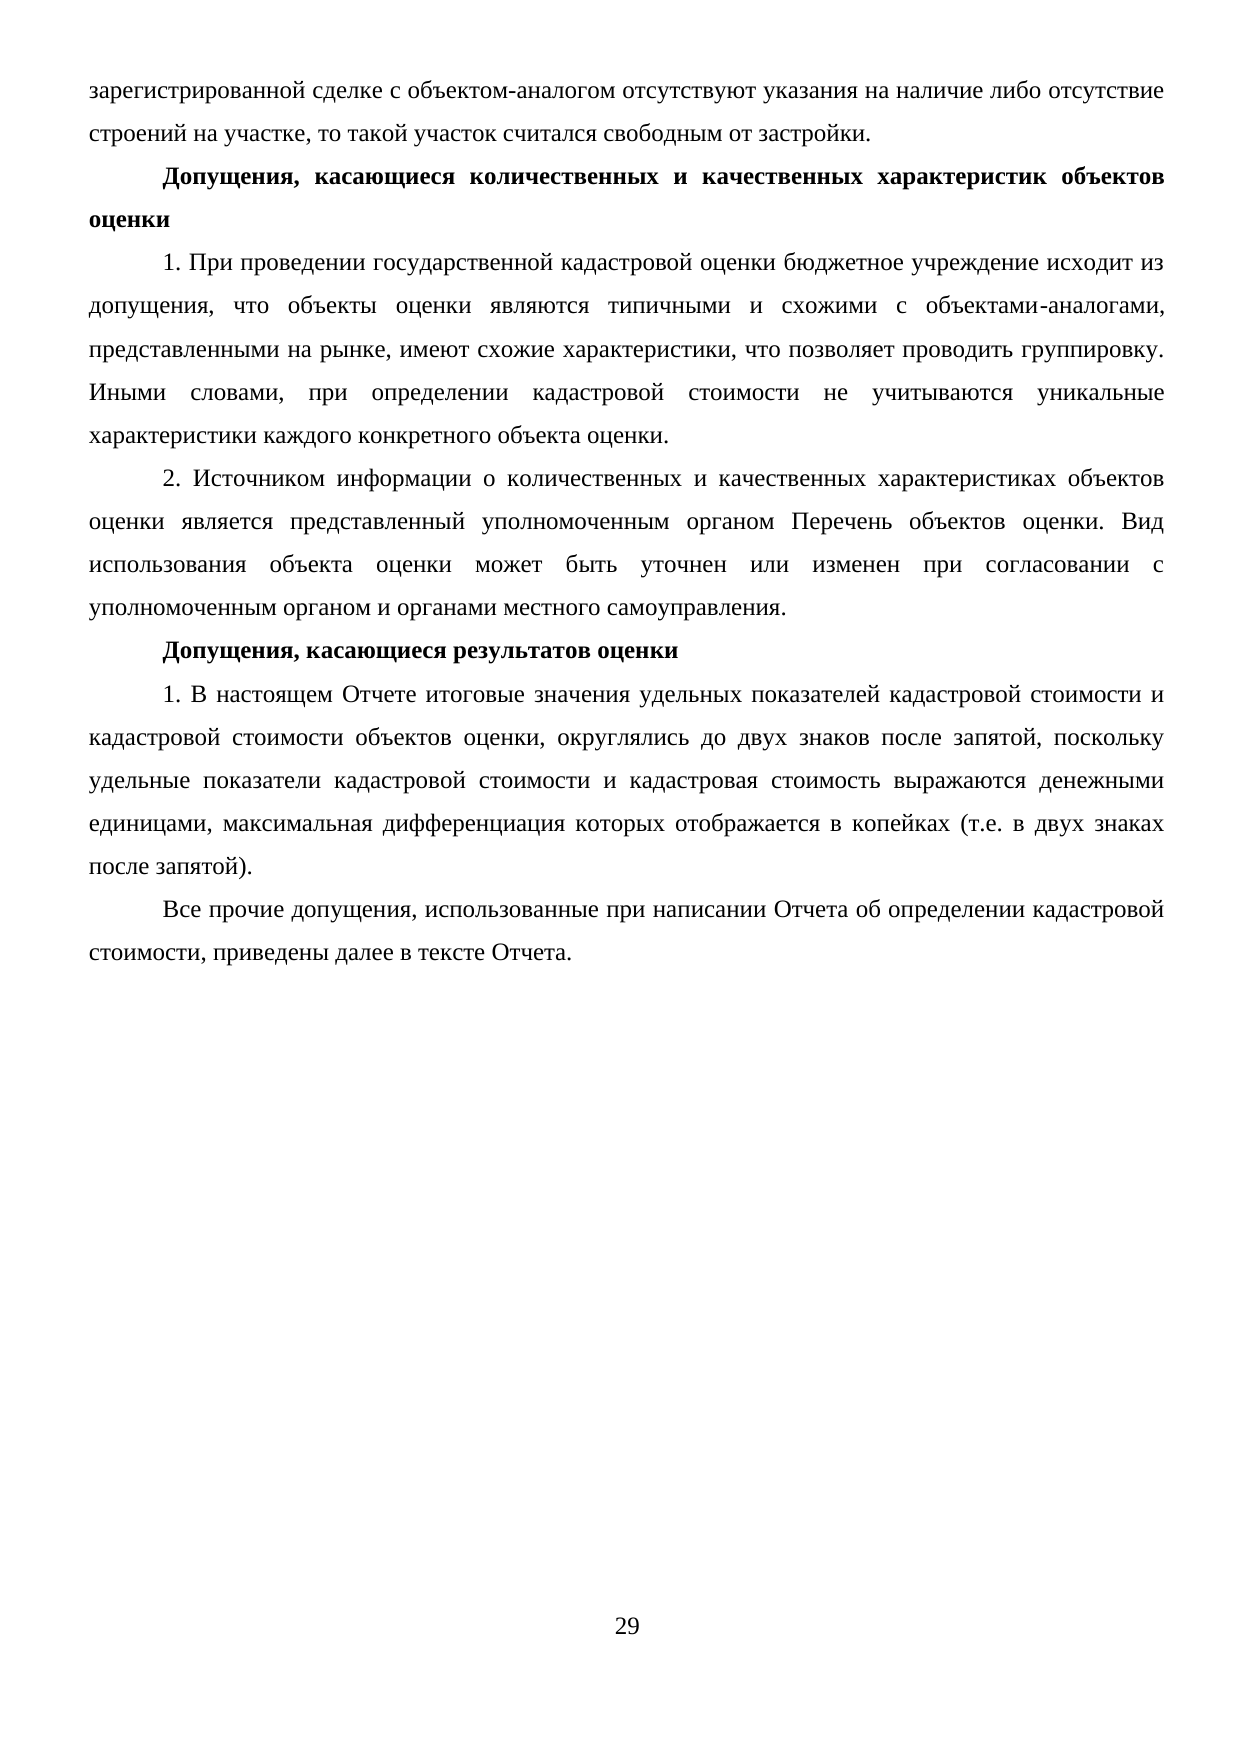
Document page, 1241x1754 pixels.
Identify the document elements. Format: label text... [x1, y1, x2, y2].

text 1. При проведении государственной кадастровой оценки бюджетное учреждение исходит из допущения, что объекты оценки являются типичными и схожими с объектами-аналогами, представленными на рынке, имеют схожие характеристики, что позволяет проводить группировку. Иными словами, при определении кадастровой стоимости не учитываются уникальные характеристики каждого конкретного объекта оценки. [89, 247, 1165, 449]
text Допущения, касающиеся количественных и качественных характеристик объектов оценки [89, 161, 1165, 233]
text 1. В настоящем Отчете итоговые значения удельных показателей кадастровой стоимости и кадастровой стоимости объектов оценки, округлялись до двух знаков после запятой, поскольку удельные показатели кадастровой стоимости и кадастровая стоимость выражаются денежными единицами, максимальная дифференциация которых отображается в копейках (т.е. в двух знаках после запятой). [89, 679, 1165, 880]
text 2. Источником информации о количественных и качественных характеристиках объектов оценки является представленный уполномоченным органом Перечень объектов оценки. Вид использования объекта оценки может быть уточнен или изменен при согласовании с уполномоченным органом и органами местного самоуправления. [89, 463, 1165, 621]
text Все прочие допущения, использованные при написании Отчета об определении кадастровой стоимости, приведены далее в тексте Отчета. [89, 894, 1165, 966]
text Допущения, касающиеся результатов оценки [89, 636, 1165, 664]
list зарегистрированной сделке с объектом-аналогом отсутствуют указания на наличие либо отсутствие строений на участке, то такой участок считался свободным от застройки. [89, 75, 1165, 147]
